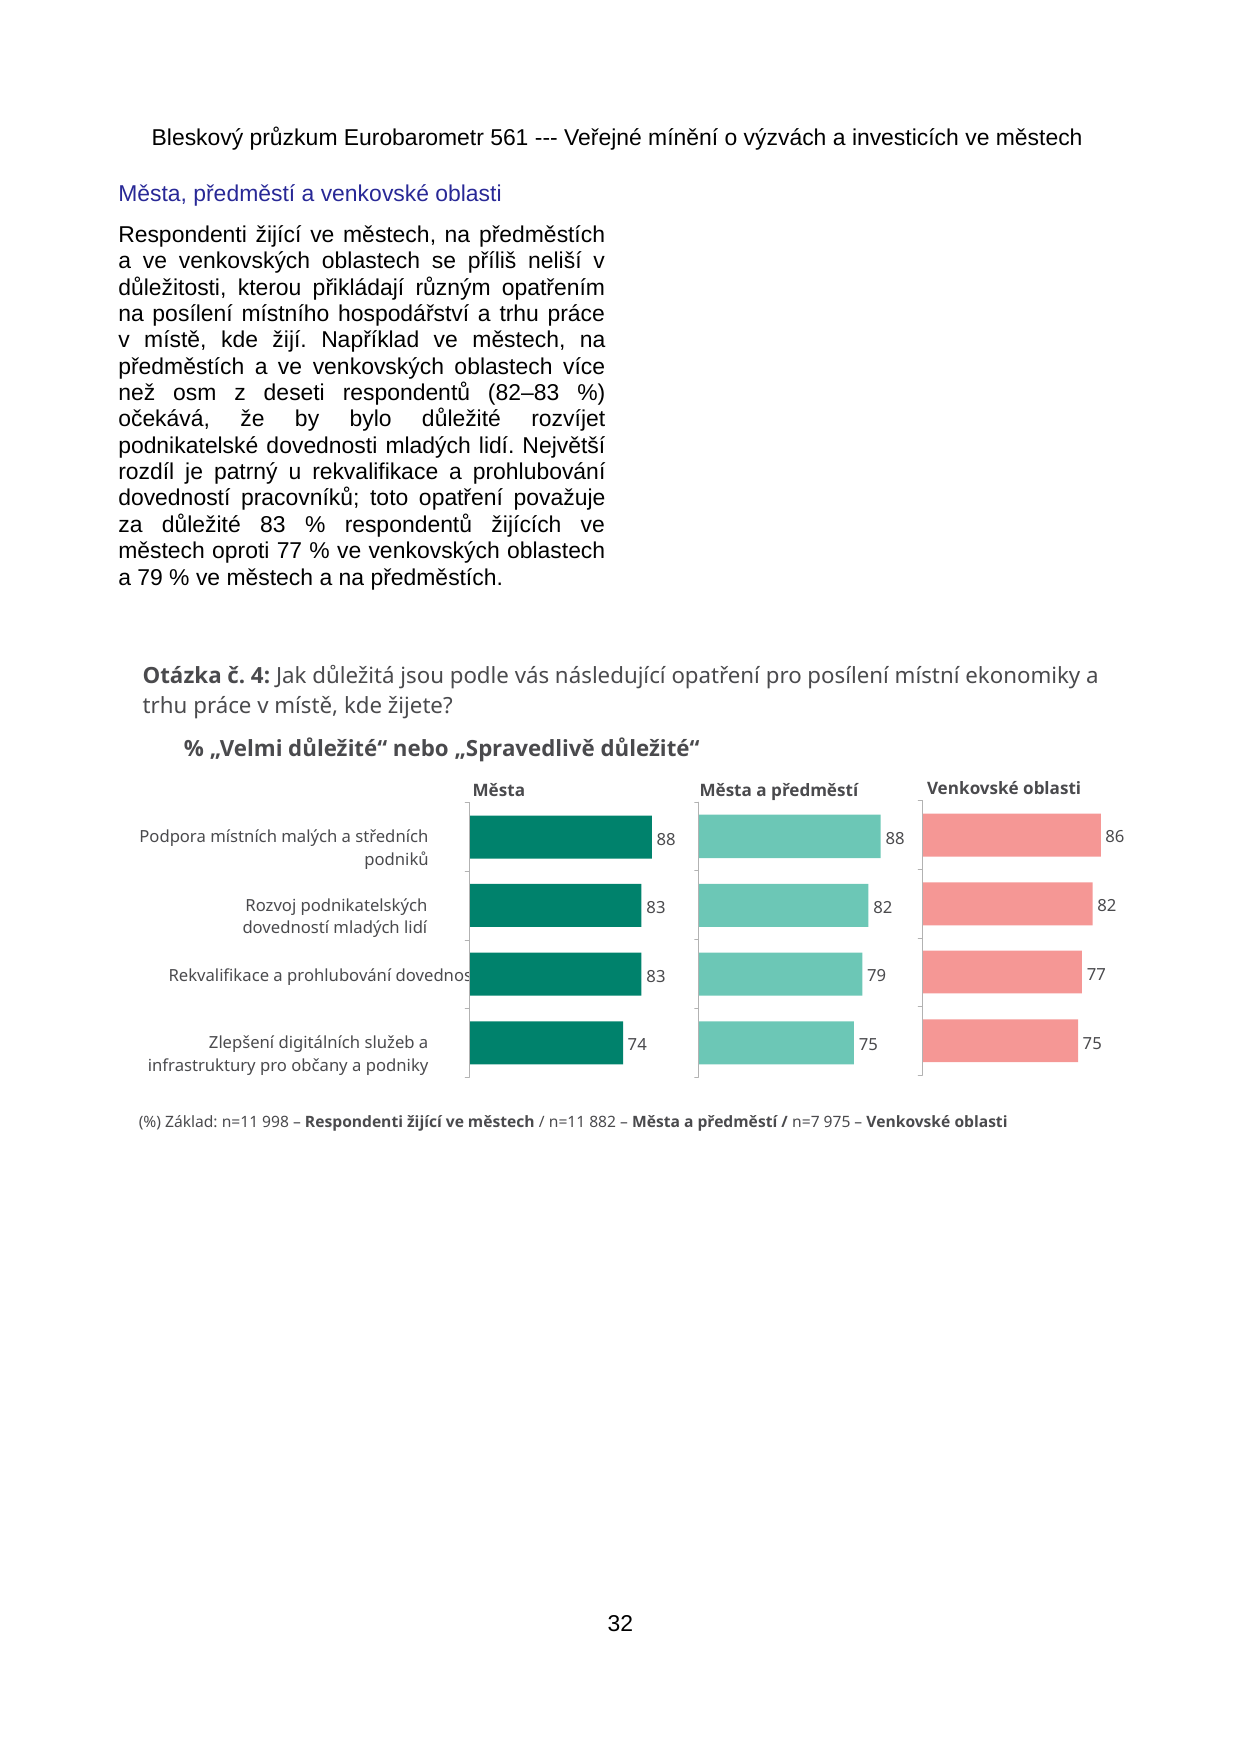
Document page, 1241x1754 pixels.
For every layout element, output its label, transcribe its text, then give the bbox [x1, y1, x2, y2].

text Města, předměstí a venkovské oblasti [118, 180, 605, 206]
text Respondenti žijící ve městech, na předměstích a ve venkovských oblastech se příliš neliší v důležitosti, kterou přikládají různým opatřením na posílení místního hospodářství a trhu práce v místě, kde žijí. Například ve městech, na předměstích a ve venkovských oblastech více než osm z deseti respondentů (82–83 %) očekává, že by bylo důležité rozvíjet podnikatelské dovednosti mladých lidí. Největší rozdíl je patrný u rekvalifikace a prohlubování dovedností pracovníků; toto opatření považuje za důležité 83 % respondentů žijících ve městech oproti 77 % ve venkovských oblastech a 79 % ve městech a na předměstích. [118, 221, 605, 590]
